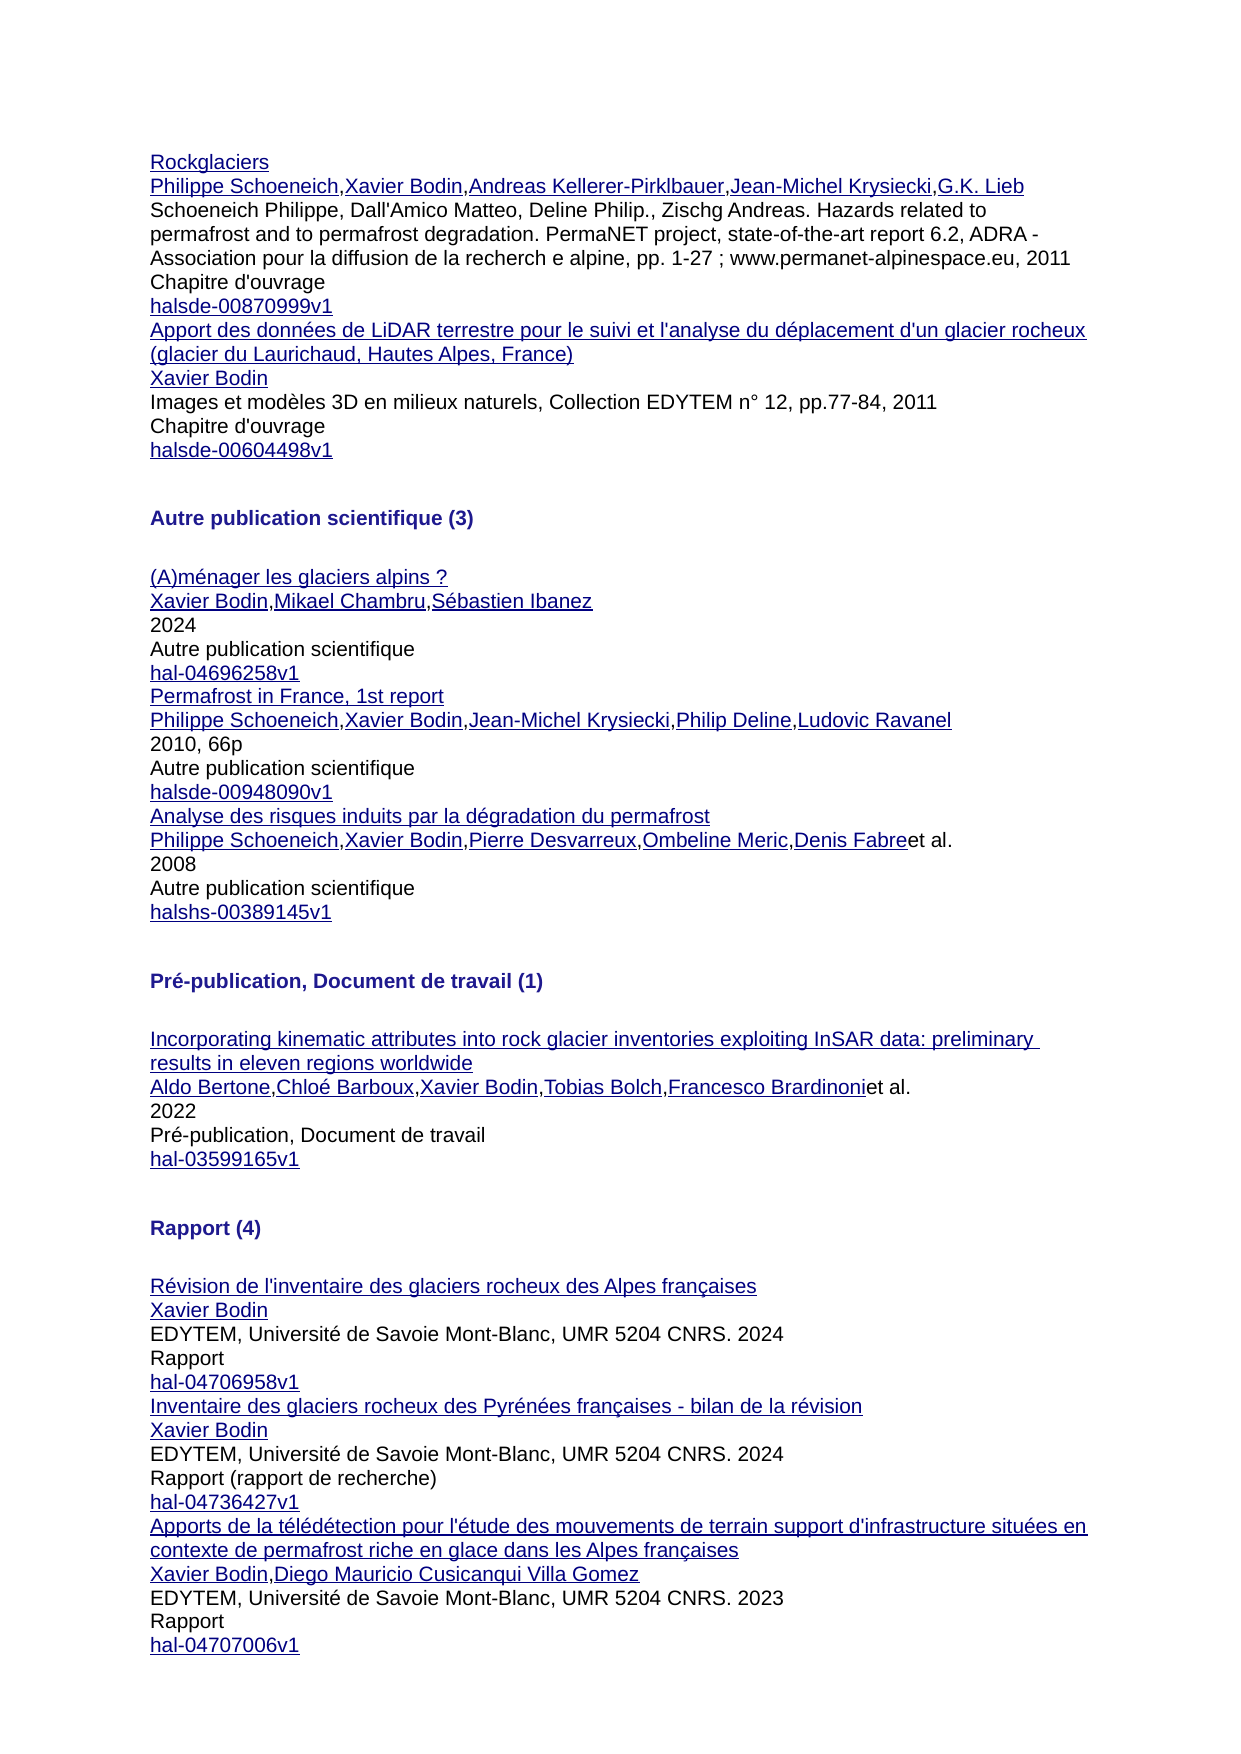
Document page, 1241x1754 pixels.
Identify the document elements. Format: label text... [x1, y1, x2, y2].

table_cell Inventaire des glaciers rocheux des Pyrénées françaises - bilan de la révision Xavier Bodin EDYTEM, Université de Savoie Mont-Blanc, UMR 5204 CNRS. 2024 Rapport (rapport de recherche) hal-04736427v1 [150, 1394, 1090, 1513]
table_header Révision de l'inventaire des glaciers rocheux des Alpes françaises Xavier Bodin EDYTEM, Université de Savoie Mont-Blanc, UMR 5204 CNRS. 2024 Rapport hal-04706958v1 [150, 1274, 1090, 1394]
table_header (A)ménager les glaciers alpins ? Xavier Bodin,Mikael Chambru,Sébastien Ibanez 2024 Autre publication scientifique hal-04696258v1 [150, 565, 1090, 684]
table_cell Rockglaciers Philippe Schoeneich,Xavier Bodin,Andreas Kellerer-Pirklbauer,Jean-Michel Krysiecki,G.K. Lieb Schoeneich Philippe, Dall'Amico Matteo, Deline Philip., Zischg Andreas. Hazards related to permafrost and to permafrost degradation. PermaNET project, state-of-the-art report 6.2, ADRA - Association pour la diffusion de la recherch e alpine, pp. 1-27 ; www.permanet-alpinespace.eu, 2011 Chapitre d'ouvrage halsde-00870999v1 [150, 150, 1090, 318]
subtitle Autre publication scientifique (3) [150, 506, 1090, 530]
subtitle Pré-publication, Document de travail (1) [150, 969, 1090, 993]
table_cell Analyse des risques induits par la dégradation du permafrost Philippe Schoeneich,Xavier Bodin,Pierre Desvarreux,Ombeline Meric,Denis Fabreet al. 2008 Autre publication scientifique halshs-00389145v1 [150, 804, 1090, 924]
table_cell Apport des données de LiDAR terrestre pour le suivi et l'analyse du déplacement d'un glacier rocheux (glacier du Laurichaud, Hautes Alpes, France) Xavier Bodin Images et modèles 3D en milieux naturels, Collection EDYTEM n° 12, pp.77-84, 2011 Chapitre d'ouvrage halsde-00604498v1 [150, 318, 1090, 461]
table_cell Permafrost in France, 1st report Philippe Schoeneich,Xavier Bodin,Jean-Michel Krysiecki,Philip Deline,Ludovic Ravanel 2010, 66p Autre publication scientifique halsde-00948090v1 [150, 684, 1090, 804]
table_cell Apports de la télédétection pour l'étude des mouvements de terrain support d'infrastructure situées en contexte de permafrost riche en glace dans les Alpes françaises Xavier Bodin,Diego Mauricio Cusicanqui Villa Gomez EDYTEM, Université de Savoie Mont-Blanc, UMR 5204 CNRS. 2023 Rapport hal-04707006v1 [150, 1514, 1090, 1657]
table_header Incorporating kinematic attributes into rock glacier inventories exploiting InSAR data: preliminary results in eleven regions worldwide Aldo Bertone,Chloé Barboux,Xavier Bodin,Tobias Bolch,Francesco Brardinoniet al. 2022 Pré-publication, Document de travail hal-03599165v1 [150, 1027, 1090, 1171]
subtitle Rapport (4) [150, 1216, 1090, 1239]
